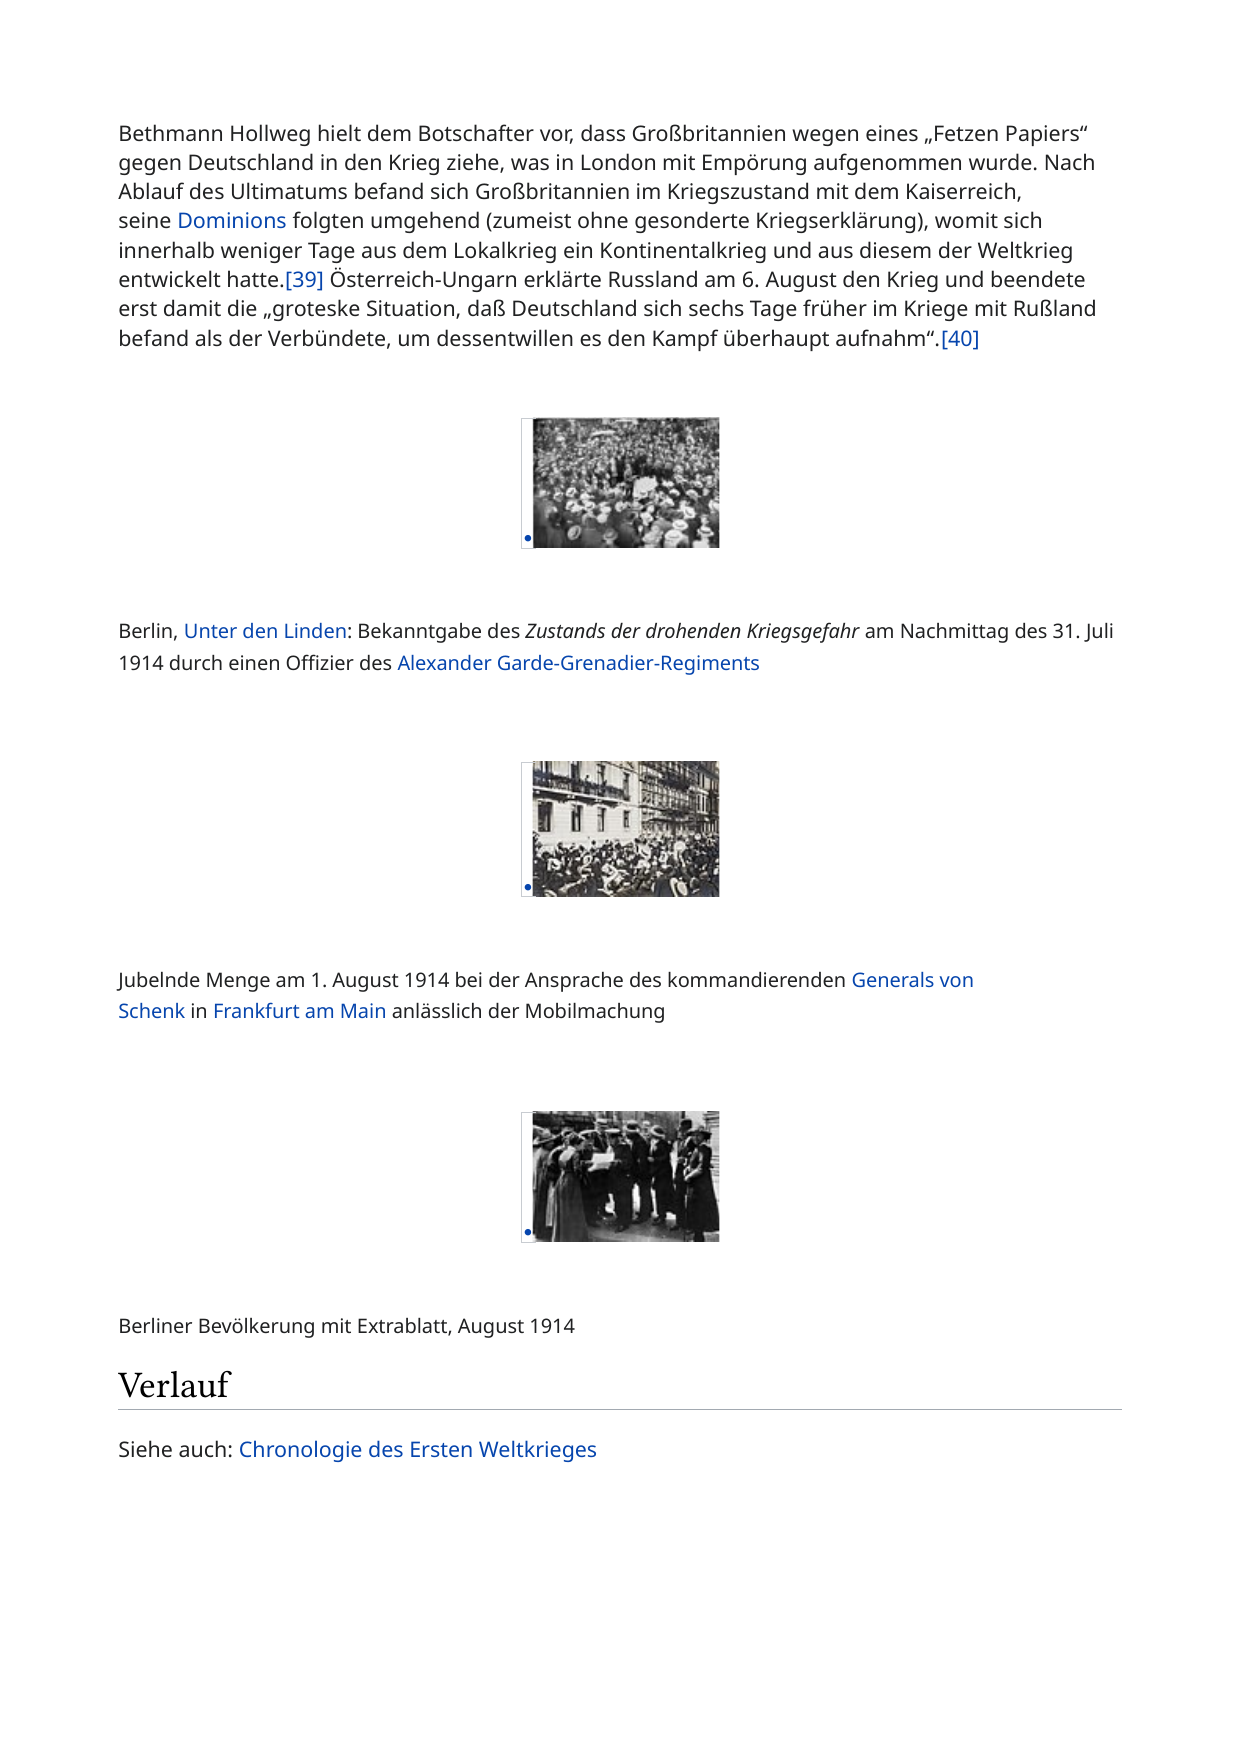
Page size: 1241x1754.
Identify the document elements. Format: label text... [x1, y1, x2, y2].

picture [532, 1111, 720, 1242]
subtitle Verlauf [118, 1364, 1122, 1409]
list Berliner Bevölkerung mit Extrablatt, August 1914 [118, 1312, 1122, 1339]
text Siehe auch: Chronologie des Ersten Weltkrieges [118, 1435, 1122, 1464]
text Bethmann Hollweg hielt dem Botschafter vor, dass Großbritannien wegen eines „Fetzen Papiers“ gegen Deutschland in den Krieg ziehe, was in London mit Empörung aufgenommen wurde. Nach Ablauf des Ultimatums befand sich Großbritannien im Kriegszustand mit dem Kaiserreich, seine Dominions folgten umgehend (zumeist ohne gesonderte Kriegserklärung), womit sich innerhalb weniger Tage aus dem Lokalkrieg ein Kontinentalkrieg und aus diesem der Weltkrieg entwickelt hatte.[39] Österreich-Ungarn erklärte Russland am 6. August den Krieg und beendete erst damit die „groteske Situation, daß Deutschland sich sechs Tage früher im Kriege mit Rußland befand als der Verbündete, um dessentwillen es den Kampf überhaupt aufnahm“.[40] [118, 118, 1122, 352]
list Berlin, Unter den Linden: Bekanntgabe des Zustands der drohenden Kriegsgefahr am Nachmittag des 31. Juli 1914 durch einen Offizier des Alexander Garde-Grenadier-Regiments [118, 618, 1122, 676]
picture [532, 761, 720, 897]
picture [532, 417, 720, 548]
list Jubelnde Menge am 1. August 1914 bei der Ansprache des kommandierenden Generals von Schenk in Frankfurt am Main anlässlich der Mobilmachung [118, 966, 1122, 1024]
